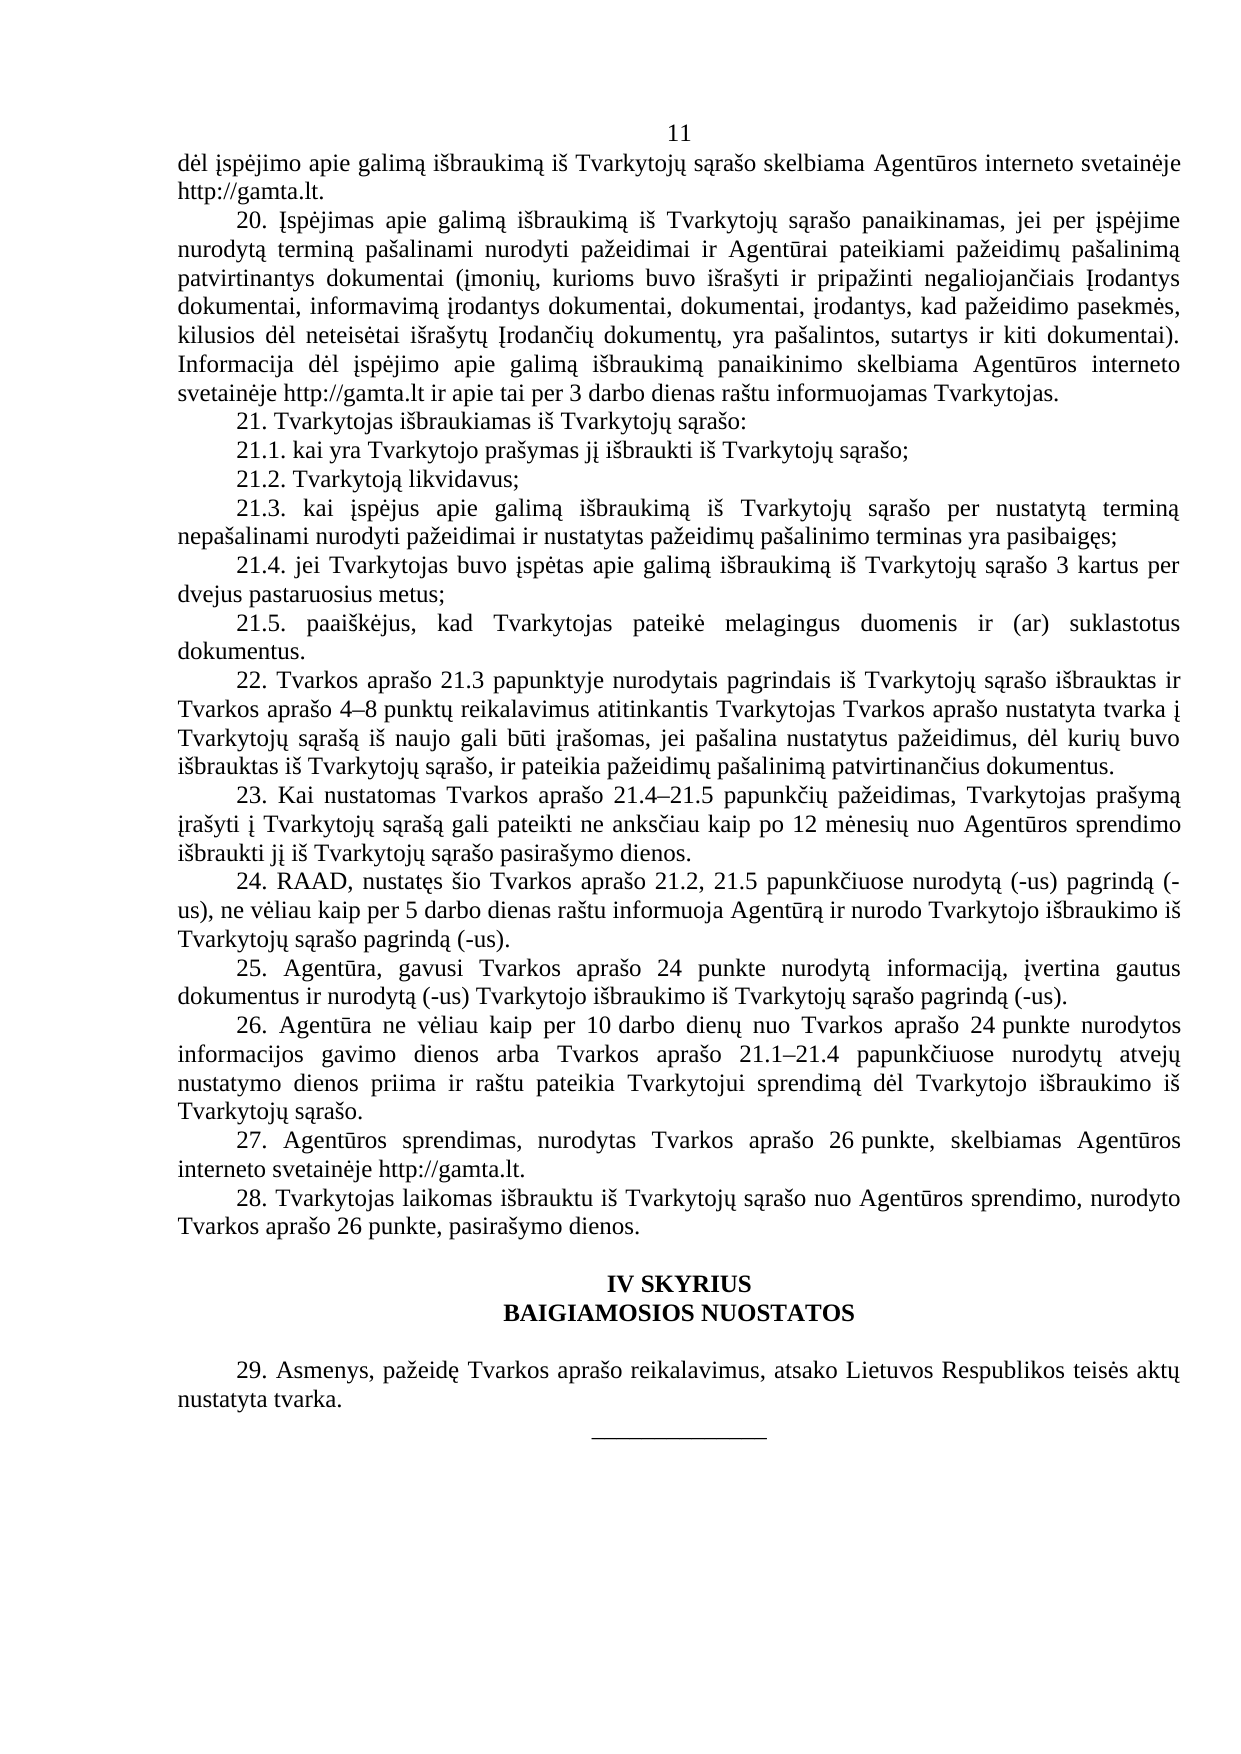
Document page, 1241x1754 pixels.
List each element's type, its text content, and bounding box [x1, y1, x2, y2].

text 21.3. kai įspėjus apie galimą išbraukimą iš Tvarkytojų sąrašo per nustatytą terminą nepašalinami nurodyti pažeidimai ir nustatytas pažeidimų pašalinimo terminas yra pasibaigęs; [177, 493, 1181, 550]
text 28. Tvarkytojas laikomas išbrauktu iš Tvarkytojų sąrašo nuo Agentūros sprendimo, nurodyto Tvarkos aprašo 26 punkte, pasirašymo dienos. [177, 1183, 1181, 1240]
text 25. Agentūra, gavusi Tvarkos aprašo 24 punkte nurodytą informaciją, įvertina gautus dokumentus ir nurodytą (-us) Tvarkytojo išbraukimo iš Tvarkytojų sąrašo pagrindą (-us). [177, 953, 1181, 1010]
text 21.1. kai yra Tvarkytojo prašymas jį išbraukti iš Tvarkytojų sąrašo; [177, 435, 1181, 464]
text 27. Agentūros sprendimas, nurodytas Tvarkos aprašo 26 punkte, skelbiamas Agentūros interneto svetainėje http://gamta.lt. [177, 1125, 1181, 1183]
text 21. Tvarkytojas išbraukiamas iš Tvarkytojų sąrašo: [177, 406, 1181, 435]
text 24. RAAD, nustatęs šio Tvarkos aprašo 21.2, 21.5 papunkčiuose nurodytą (-us) pagrindą (-us), ne vėliau kaip per 5 darbo dienas raštu informuoja Agentūrą ir nurodo Tvarkytojo išbraukimo iš Tvarkytojų sąrašo pagrindą (-us). [177, 866, 1181, 953]
text 23. Kai nustatomas Tvarkos aprašo 21.4–21.5 papunkčių pažeidimas, Tvarkytojas prašymą įrašyti į Tvarkytojų sąrašą gali pateikti ne anksčiau kaip po 12 mėnesių nuo Agentūros sprendimo išbraukti jį iš Tvarkytojų sąrašo pasirašymo dienos. [177, 780, 1181, 866]
text IV SKYRIUS [177, 1269, 1181, 1298]
text 29. Asmenys, pažeidę Tvarkos aprašo reikalavimus, atsako Lietuvos Respublikos teisės aktų nustatyta tvarka. [177, 1355, 1181, 1413]
text 21.5. paaiškėjus, kad Tvarkytojas pateikė melagingus duomenis ir (ar) suklastotus dokumentus. [177, 608, 1181, 665]
text 26. Agentūra ne vėliau kaip per 10 darbo dienų nuo Tvarkos aprašo 24 punkte nurodytos informacijos gavimo dienos arba Tvarkos aprašo 21.1–21.4 papunkčiuose nurodytų atvejų nustatymo dienos priima ir raštu pateikia Tvarkytojui sprendimą dėl Tvarkytojo išbraukimo iš Tvarkytojų sąrašo. [177, 1010, 1181, 1125]
text 21.4. jei Tvarkytojas buvo įspėtas apie galimą išbraukimą iš Tvarkytojų sąrašo 3 kartus per dvejus pastaruosius metus; [177, 550, 1181, 608]
text BAIGIAMOSIOS NUOSTATOS [177, 1298, 1181, 1326]
text 20. Įspėjimas apie galimą išbraukimą iš Tvarkytojų sąrašo panaikinamas, jei per įspėjime nurodytą terminą pašalinami nurodyti pažeidimai ir Agentūrai pateikiami pažeidimų pašalinimą patvirtinantys dokumentai (įmonių, kurioms buvo išrašyti ir pripažinti negaliojančiais Įrodantys dokumentai, informavimą įrodantys dokumentai, dokumentai, įrodantys, kad pažeidimo pasekmės, kilusios dėl neteisėtai išrašytų Įrodančių dokumentų, yra pašalintos, sutartys ir kiti dokumentai). Informacija dėl įspėjimo apie galimą išbraukimą panaikinimo skelbiama Agentūros interneto svetainėje http://gamta.lt ir apie tai per 3 darbo dienas raštu informuojamas Tvarkytojas. [177, 205, 1181, 406]
text 22. Tvarkos aprašo 21.3 papunktyje nurodytais pagrindais iš Tvarkytojų sąrašo išbrauktas ir Tvarkos aprašo 4–8 punktų reikalavimus atitinkantis Tvarkytojas Tvarkos aprašo nustatyta tvarka į Tvarkytojų sąrašą iš naujo gali būti įrašomas, jei pašalina nustatytus pažeidimus, dėl kurių buvo išbrauktas iš Tvarkytojų sąrašo, ir pateikia pažeidimų pašalinimą patvirtinančius dokumentus. [177, 665, 1181, 780]
text 21.2. Tvarkytoją likvidavus; [177, 464, 1181, 493]
text ______________ [177, 1413, 1181, 1441]
text dėl įspėjimo apie galimą išbraukimą iš Tvarkytojų sąrašo skelbiama Agentūros interneto svetainėje http://gamta.lt. [177, 148, 1181, 205]
